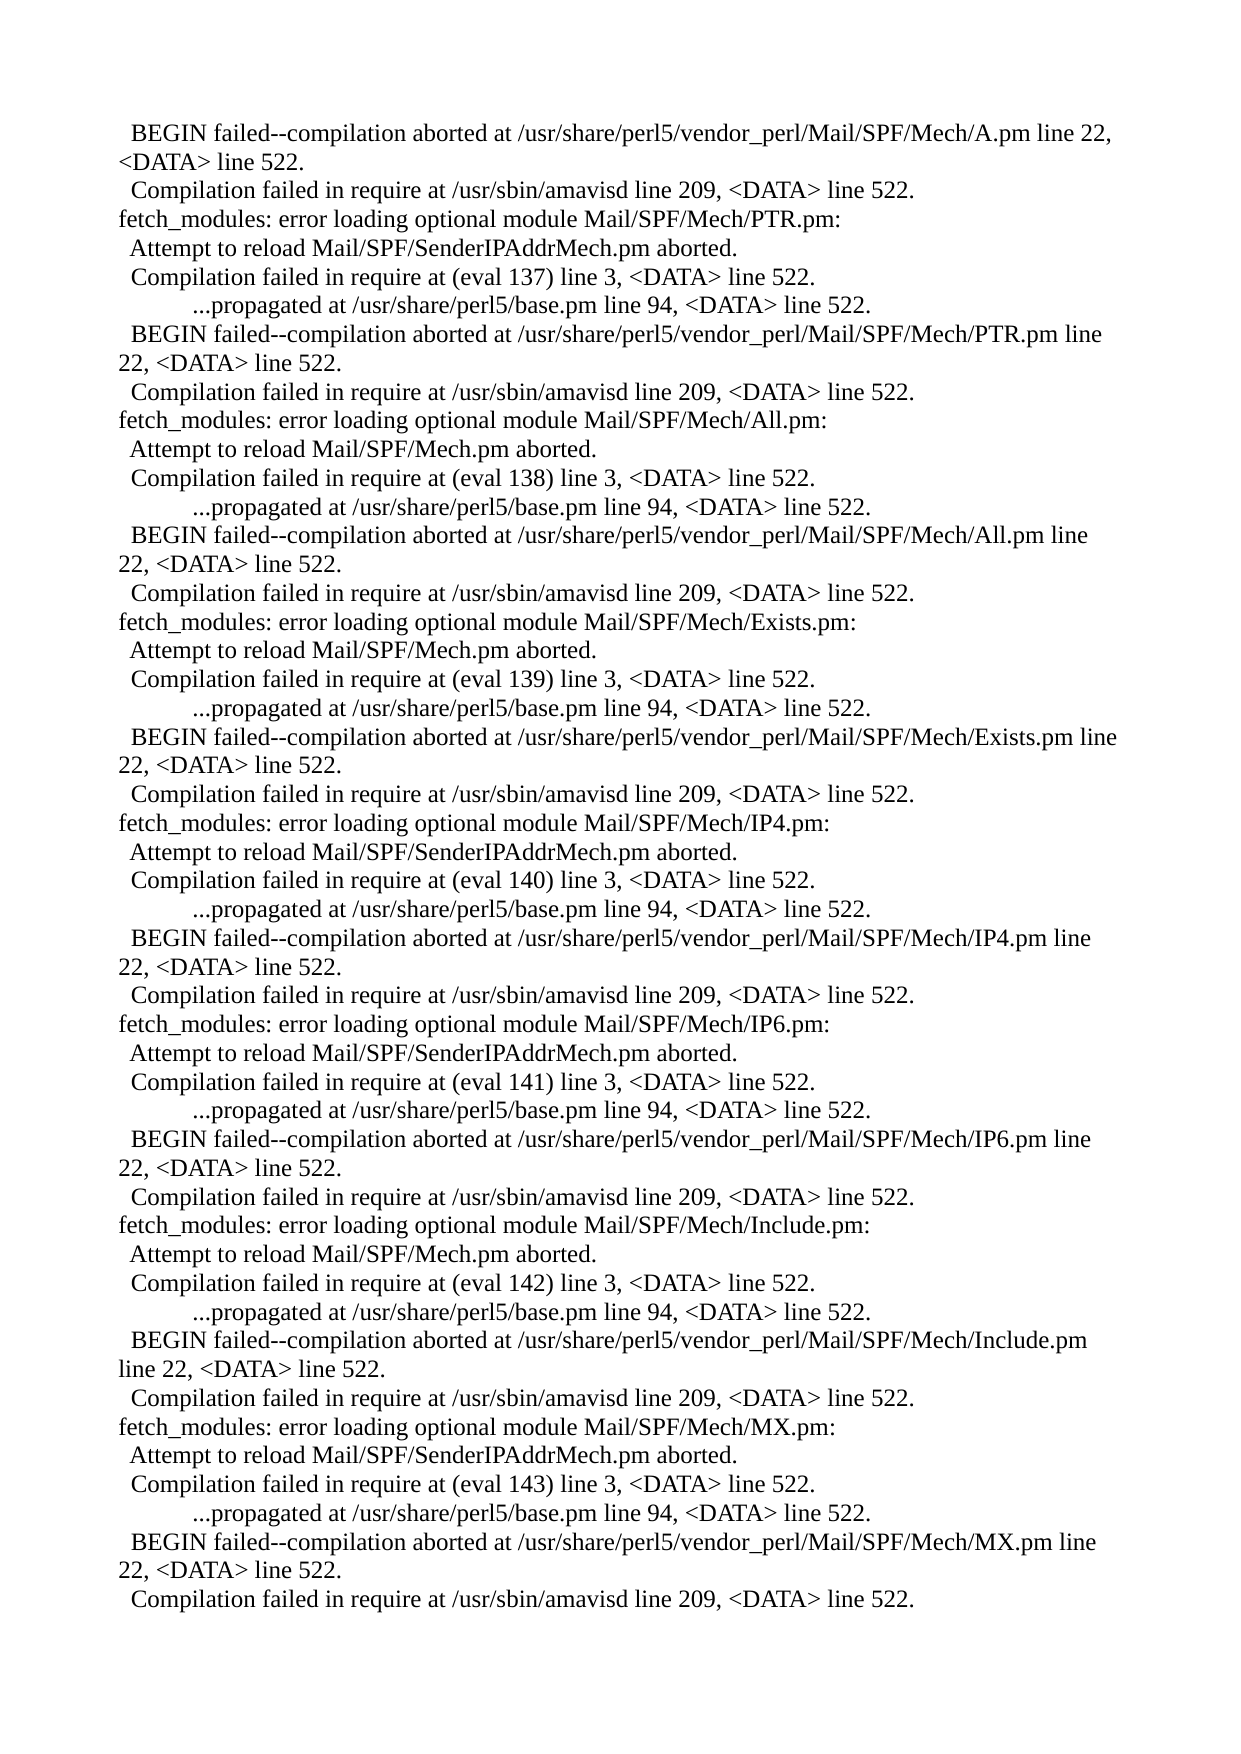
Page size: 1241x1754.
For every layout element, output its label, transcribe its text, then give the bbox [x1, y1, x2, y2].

text Compilation failed in require at /usr/sbin/amavisd line 209, <DATA> line 522. [118, 1383, 1122, 1412]
text fetch_modules: error loading optional module Mail/SPF/Mech/PTR.pm: [118, 204, 1122, 233]
text Compilation failed in require at (eval 141) line 3, <DATA> line 522. [118, 1067, 1122, 1096]
text fetch_modules: error loading optional module Mail/SPF/Mech/All.pm: [118, 406, 1122, 434]
text BEGIN failed--compilation aborted at /usr/share/perl5/vendor_perl/Mail/SPF/Mech/Include.pm line 22, <DATA> line 522. [118, 1326, 1122, 1383]
text Compilation failed in require at /usr/sbin/amavisd line 209, <DATA> line 522. [118, 578, 1122, 607]
text fetch_modules: error loading optional module Mail/SPF/Mech/Include.pm: [118, 1211, 1122, 1239]
text fetch_modules: error loading optional module Mail/SPF/Mech/MX.pm: [118, 1412, 1122, 1441]
text BEGIN failed--compilation aborted at /usr/share/perl5/vendor_perl/Mail/SPF/Mech/A.pm line 22, <DATA> line 522. [118, 118, 1122, 176]
text Attempt to reload Mail/SPF/SenderIPAddrMech.pm aborted. [118, 233, 1122, 262]
text Compilation failed in require at (eval 139) line 3, <DATA> line 522. [118, 664, 1122, 693]
text ...propagated at /usr/share/perl5/base.pm line 94, <DATA> line 522. [118, 1498, 1122, 1527]
text Compilation failed in require at /usr/sbin/amavisd line 209, <DATA> line 522. [118, 1584, 1122, 1613]
text Attempt to reload Mail/SPF/SenderIPAddrMech.pm aborted. [118, 1038, 1122, 1067]
text ...propagated at /usr/share/perl5/base.pm line 94, <DATA> line 522. [118, 693, 1122, 722]
text Compilation failed in require at (eval 142) line 3, <DATA> line 522. [118, 1268, 1122, 1297]
text Attempt to reload Mail/SPF/Mech.pm aborted. [118, 1239, 1122, 1268]
text Attempt to reload Mail/SPF/SenderIPAddrMech.pm aborted. [118, 837, 1122, 866]
text Attempt to reload Mail/SPF/Mech.pm aborted. [118, 434, 1122, 463]
text fetch_modules: error loading optional module Mail/SPF/Mech/IP4.pm: [118, 808, 1122, 837]
text Compilation failed in require at /usr/sbin/amavisd line 209, <DATA> line 522. [118, 1182, 1122, 1211]
text fetch_modules: error loading optional module Mail/SPF/Mech/Exists.pm: [118, 607, 1122, 636]
text BEGIN failed--compilation aborted at /usr/share/perl5/vendor_perl/Mail/SPF/Mech/Exists.pm line 22, <DATA> line 522. [118, 722, 1122, 779]
text Compilation failed in require at /usr/sbin/amavisd line 209, <DATA> line 522. [118, 377, 1122, 406]
text Attempt to reload Mail/SPF/Mech.pm aborted. [118, 636, 1122, 664]
text Compilation failed in require at /usr/sbin/amavisd line 209, <DATA> line 522. [118, 981, 1122, 1009]
text BEGIN failed--compilation aborted at /usr/share/perl5/vendor_perl/Mail/SPF/Mech/All.pm line 22, <DATA> line 522. [118, 521, 1122, 578]
text Compilation failed in require at (eval 138) line 3, <DATA> line 522. [118, 463, 1122, 492]
text fetch_modules: error loading optional module Mail/SPF/Mech/IP6.pm: [118, 1009, 1122, 1038]
text Compilation failed in require at (eval 143) line 3, <DATA> line 522. [118, 1469, 1122, 1498]
text BEGIN failed--compilation aborted at /usr/share/perl5/vendor_perl/Mail/SPF/Mech/IP4.pm line 22, <DATA> line 522. [118, 923, 1122, 981]
text BEGIN failed--compilation aborted at /usr/share/perl5/vendor_perl/Mail/SPF/Mech/IP6.pm line 22, <DATA> line 522. [118, 1124, 1122, 1182]
text Compilation failed in require at (eval 140) line 3, <DATA> line 522. [118, 866, 1122, 894]
text Compilation failed in require at (eval 137) line 3, <DATA> line 522. [118, 262, 1122, 291]
text BEGIN failed--compilation aborted at /usr/share/perl5/vendor_perl/Mail/SPF/Mech/PTR.pm line 22, <DATA> line 522. [118, 319, 1122, 377]
text ...propagated at /usr/share/perl5/base.pm line 94, <DATA> line 522. [118, 291, 1122, 319]
text ...propagated at /usr/share/perl5/base.pm line 94, <DATA> line 522. [118, 1297, 1122, 1326]
text ...propagated at /usr/share/perl5/base.pm line 94, <DATA> line 522. [118, 1096, 1122, 1124]
text Compilation failed in require at /usr/sbin/amavisd line 209, <DATA> line 522. [118, 779, 1122, 808]
text BEGIN failed--compilation aborted at /usr/share/perl5/vendor_perl/Mail/SPF/Mech/MX.pm line 22, <DATA> line 522. [118, 1527, 1122, 1584]
text Attempt to reload Mail/SPF/SenderIPAddrMech.pm aborted. [118, 1441, 1122, 1469]
text Compilation failed in require at /usr/sbin/amavisd line 209, <DATA> line 522. [118, 176, 1122, 204]
text ...propagated at /usr/share/perl5/base.pm line 94, <DATA> line 522. [118, 894, 1122, 923]
text ...propagated at /usr/share/perl5/base.pm line 94, <DATA> line 522. [118, 492, 1122, 521]
